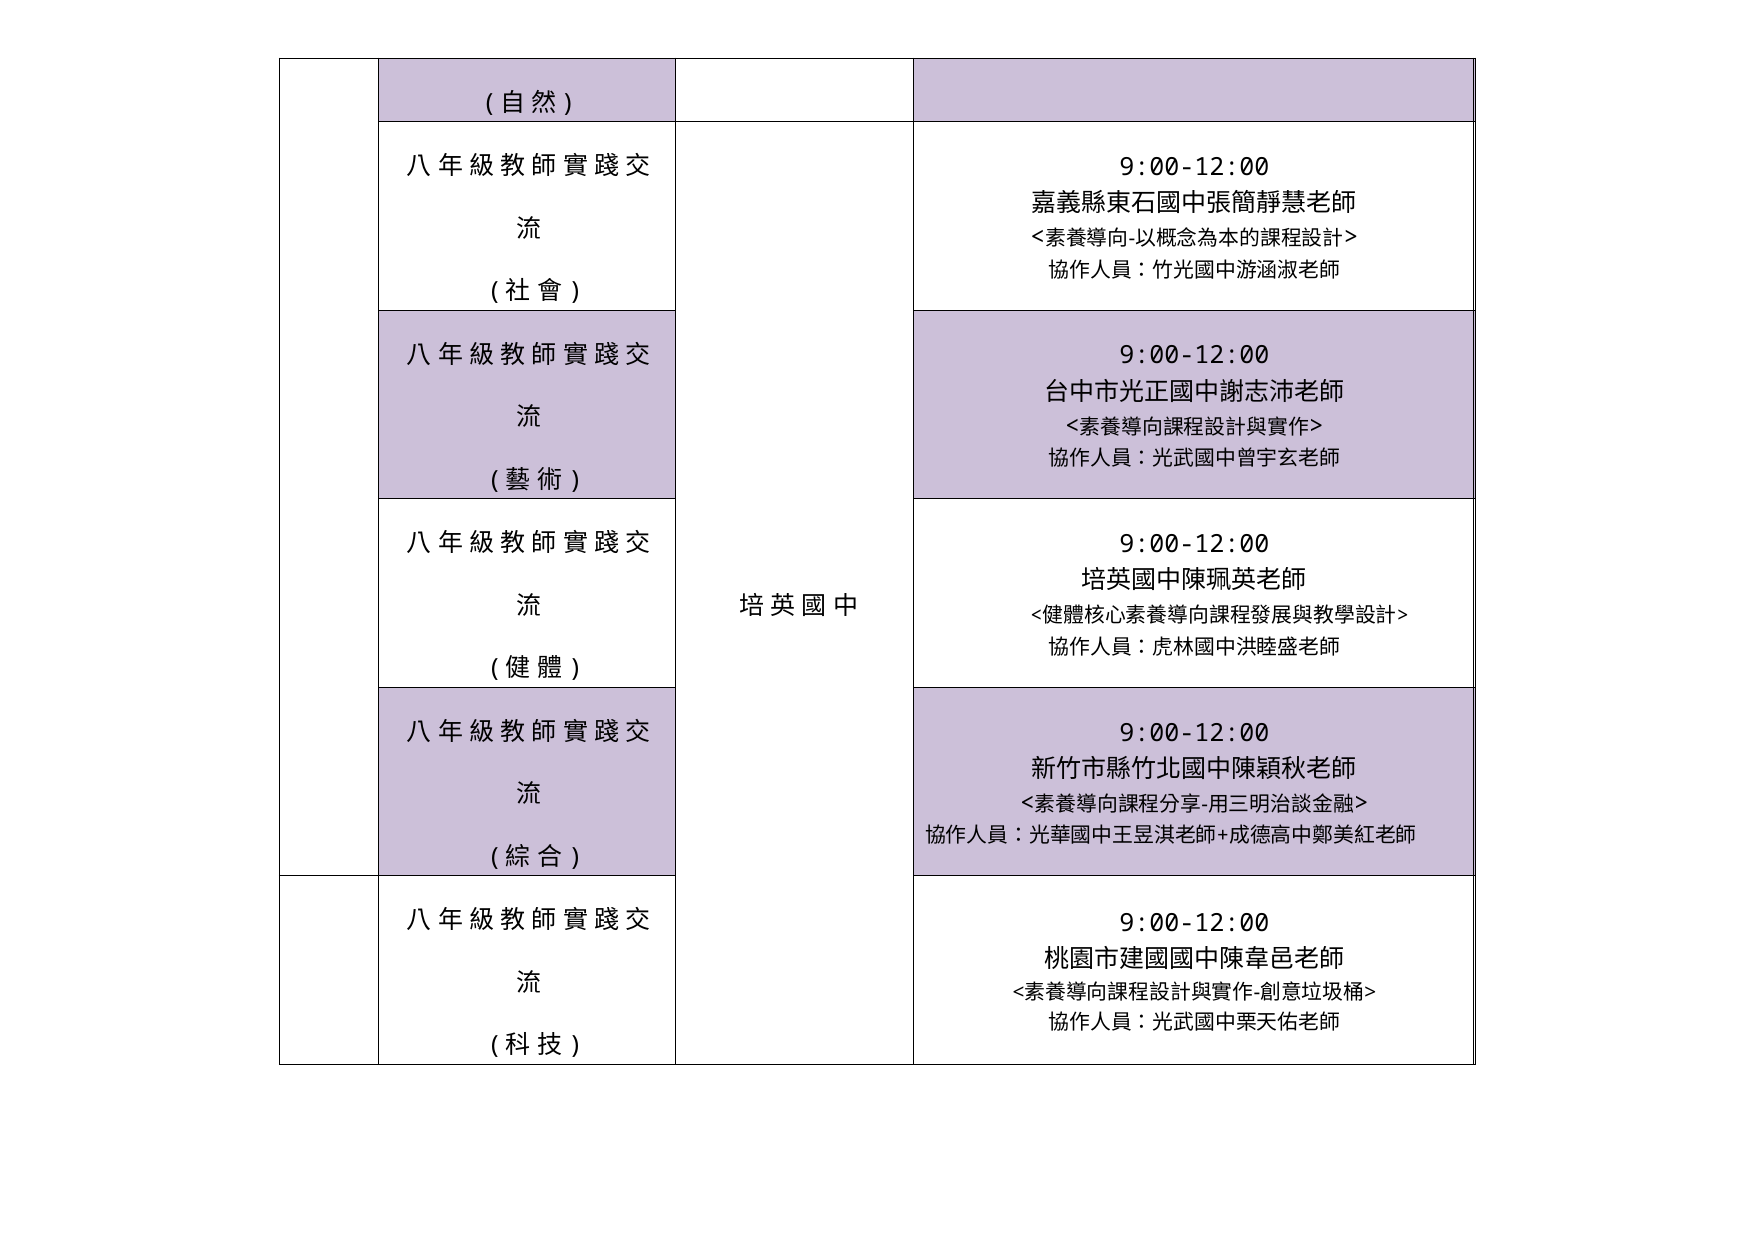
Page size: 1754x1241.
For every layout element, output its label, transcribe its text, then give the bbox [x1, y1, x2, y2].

table_cell 9:00-12:00 桃園市建國國中陳韋邑老師 <素養導向課程設計與實作-創意垃圾桶> 協作人員：光武國中栗天佑老師 [914, 876, 1473, 1064]
table_cell [914, 59, 1473, 121]
table_cell 9:00-12:00 新竹市縣竹北國中陳穎秋老師 <素養導向課程分享-用三明治談金融> 協作人員：光華國中王昱淇老師+成德高中鄭美紅老師 [914, 688, 1473, 875]
table_cell 9:00-12:00 台中市光正國中謝志沛老師 <素養導向課程設計與實作> 協作人員：光武國中曾宇玄老師 [914, 311, 1473, 498]
table_cell 八年級教師實踐交流 (健體) [379, 499, 675, 687]
table_cell 八年級教師實踐交流 (社會) [379, 122, 675, 310]
table_cell (自然) [379, 59, 675, 121]
table_cell 八年級教師實踐交流 (綜合) [379, 688, 675, 875]
table_cell 八年級教師實踐交流 (科技) [379, 876, 675, 1064]
table_cell 培英國中 [676, 122, 913, 1064]
table_cell [280, 59, 378, 875]
table_cell 9:00-12:00 培英國中陳珮英老師 <健體核心素養導向課程發展與教學設計> 協作人員：虎林國中洪睦盛老師 [914, 499, 1473, 687]
table_cell 9:00-12:00 嘉義縣東石國中張簡靜慧老師 <素養導向-以概念為本的課程設計> 協作人員：竹光國中游涵淑老師 [914, 122, 1473, 310]
table_cell [676, 59, 913, 121]
table_cell [280, 876, 378, 1064]
table_cell 八年級教師實踐交流 (藝術) [379, 311, 675, 498]
